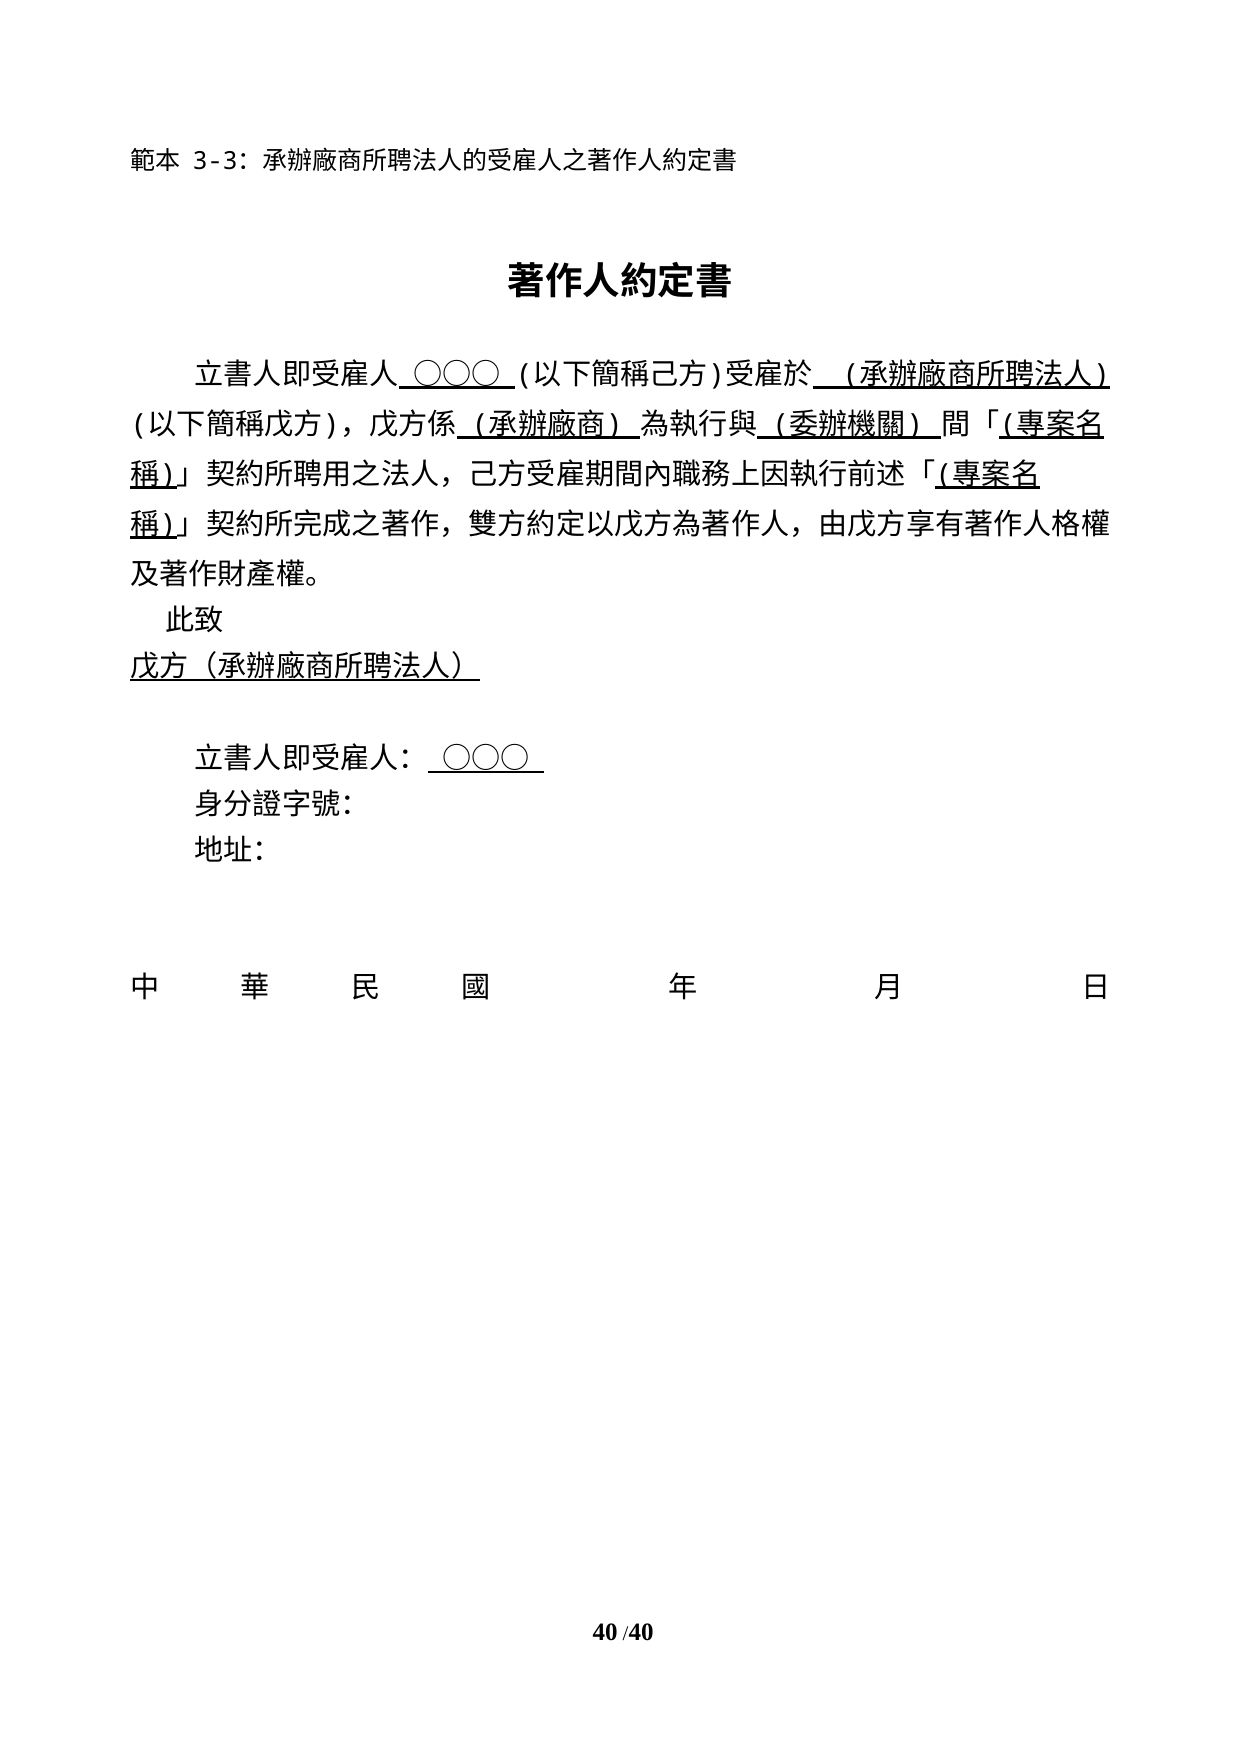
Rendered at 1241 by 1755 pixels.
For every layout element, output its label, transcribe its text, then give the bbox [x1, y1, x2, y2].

text 戊方（承辦廠商所聘法人） [130, 640, 1110, 686]
text 中華民國 年 月 日 [130, 961, 1110, 1007]
text 範本 3-3：承辦廠商所聘法人的受雇人之著作人約定書 [130, 136, 1110, 177]
text 地址： [130, 823, 1110, 869]
text 身分證字號： [130, 777, 1110, 823]
text 立書人即受雇人： ○○○ [130, 732, 1110, 777]
text 著作人約定書 [130, 261, 1110, 302]
text 此致 [130, 594, 1110, 640]
text 立書人即受雇人 ○○○ (以下簡稱己方)受雇於 (承辦廠商所聘法人) (以下簡稱戊方)，戊方係 (承辦廠商) 為執行與 (委辦機關) 間「(專案名稱)」契約所聘用之法人，己方受雇期間內職務上因執行前述「(專案名稱)」契約所完成之著作，雙方約定以戊方為著作人，由戊方享有著作人格權及著作財產權。 [130, 344, 1110, 594]
